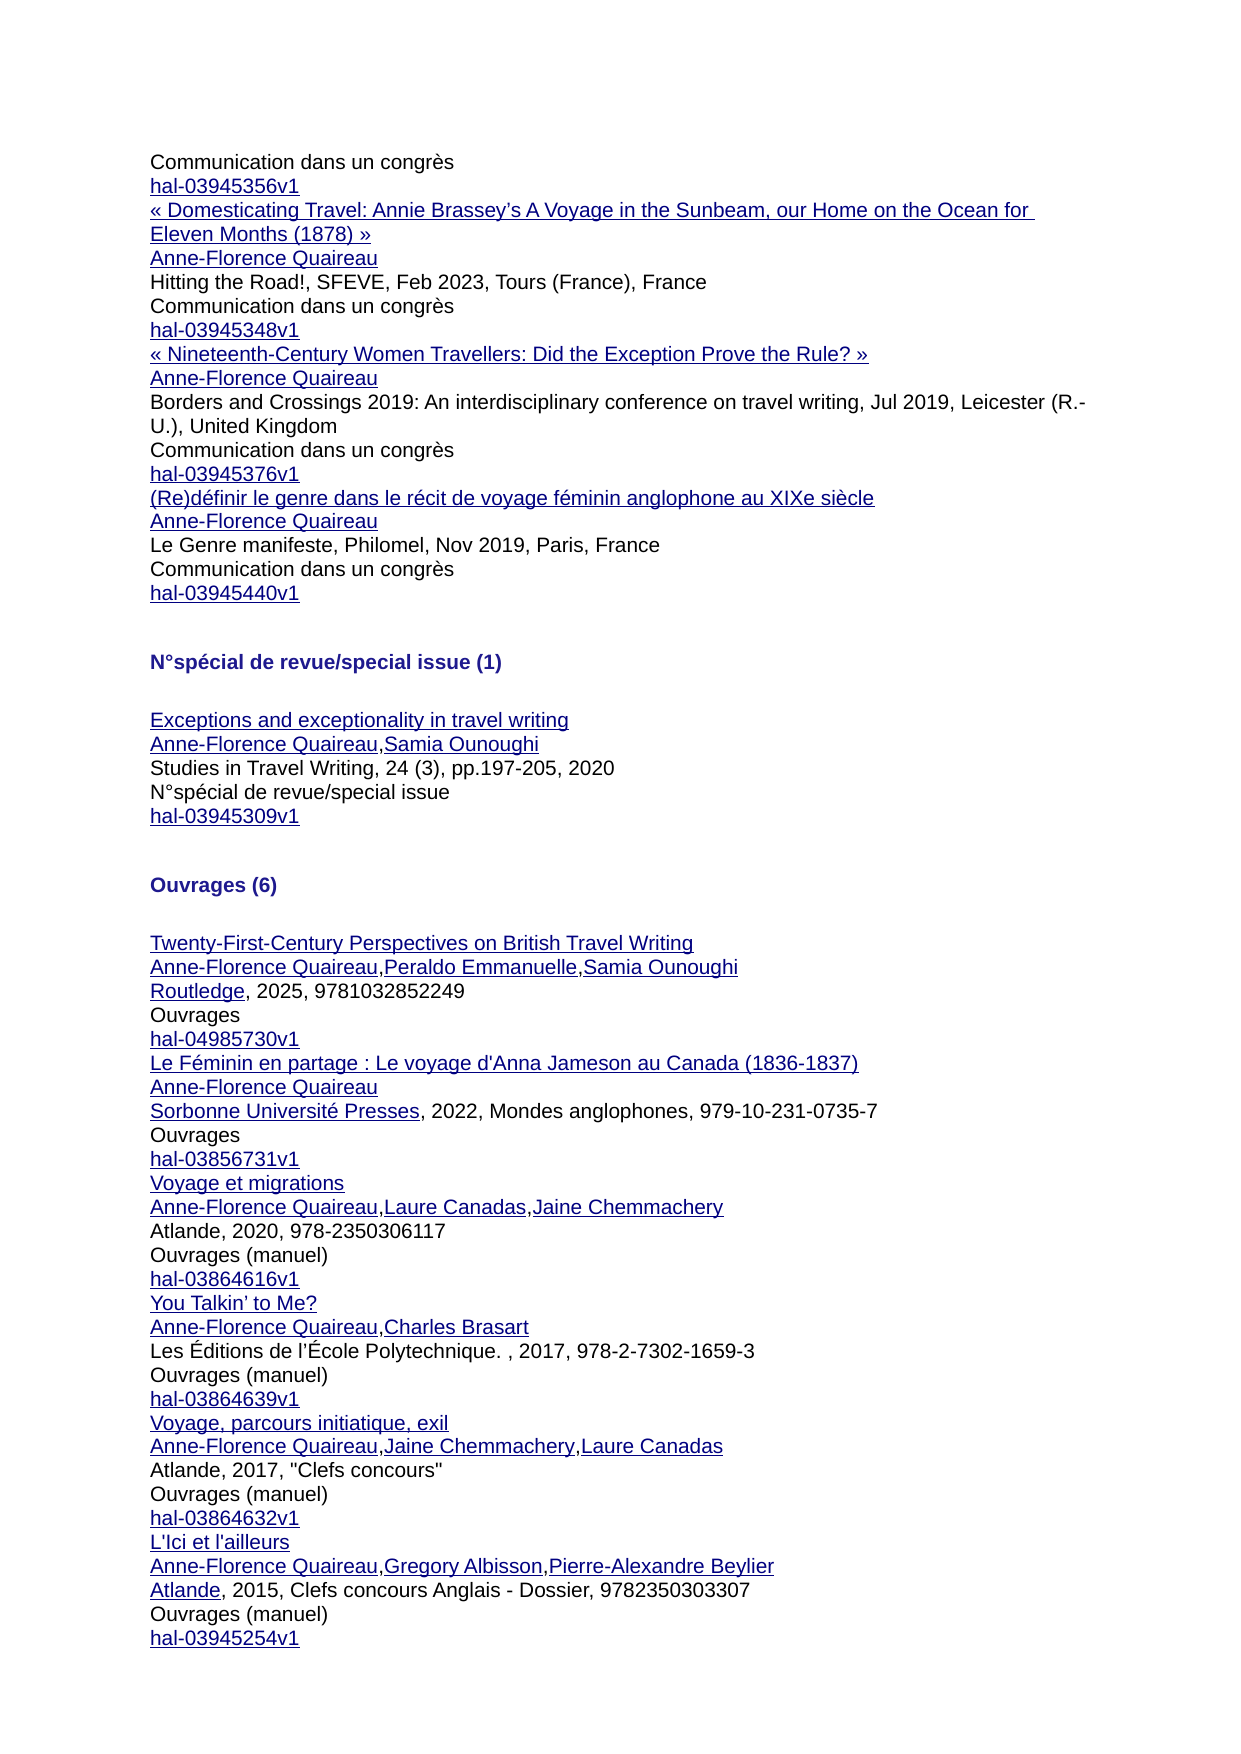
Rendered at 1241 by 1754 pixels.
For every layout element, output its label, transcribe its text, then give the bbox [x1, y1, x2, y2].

table_cell (Re)définir le genre dans le récit de voyage féminin anglophone au XIXe siècle Anne-Florence Quaireau Le Genre manifeste, Philomel, Nov 2019, Paris, France Communication dans un congrès hal-03945440v1 [150, 485, 1090, 605]
table_cell Voyage, parcours initiatique, exil Anne-Florence Quaireau,Jaine Chemmachery,Laure Canadas Atlande, 2017, "Clefs concours" Ouvrages (manuel) hal-03864632v1 [150, 1410, 1090, 1530]
table_cell « Domesticating Travel: Annie Brassey’s A Voyage in the Sunbeam, our Home on the Ocean for Eleven Months (1878) » Anne-Florence Quaireau Hitting the Road!, SFEVE, Feb 2023, Tours (France), France Communication dans un congrès hal-03945348v1 [150, 198, 1090, 342]
table_cell Communication dans un congrès hal-03945356v1 [150, 150, 1090, 198]
table_header Exceptions and exceptionality in travel writing Anne-Florence Quaireau,Samia Ounoughi Studies in Travel Writing, 24 (3), pp.197-205, 2020 N°spécial de revue/special issue hal-03945309v1 [150, 708, 1090, 828]
table_header Twenty-First-Century Perspectives on British Travel Writing Anne-Florence Quaireau,Peraldo Emmanuelle,Samia Ounoughi Routledge, 2025, 9781032852249 Ouvrages hal-04985730v1 [150, 931, 1090, 1051]
subtitle N°spécial de revue/special issue (1) [150, 650, 1090, 674]
table_cell You Talkin’ to Me? Anne-Florence Quaireau,Charles Brasart Les Éditions de l’École Polytechnique. , 2017, 978-2-7302-1659-3 Ouvrages (manuel) hal-03864639v1 [150, 1291, 1090, 1410]
subtitle Ouvrages (6) [150, 873, 1090, 897]
table_cell Voyage et migrations Anne-Florence Quaireau,Laure Canadas,Jaine Chemmachery Atlande, 2020, 978-2350306117 Ouvrages (manuel) hal-03864616v1 [150, 1171, 1090, 1291]
table_cell « Nineteenth-Century Women Travellers: Did the Exception Prove the Rule? » Anne-Florence Quaireau Borders and Crossings 2019: An interdisciplinary conference on travel writing, Jul 2019, Leicester (R.-U.), United Kingdom Communication dans un congrès hal-03945376v1 [150, 342, 1090, 485]
table_cell L'Ici et l'ailleurs Anne-Florence Quaireau,Gregory Albisson,Pierre-Alexandre Beylier Atlande, 2015, Clefs concours Anglais - Dossier, 9782350303307 Ouvrages (manuel) hal-03945254v1 [150, 1530, 1090, 1650]
table_cell Le Féminin en partage : Le voyage d'Anna Jameson au Canada (1836-1837) Anne-Florence Quaireau Sorbonne Université Presses, 2022, Mondes anglophones, 979-10-231-0735-7 Ouvrages hal-03856731v1 [150, 1051, 1090, 1171]
